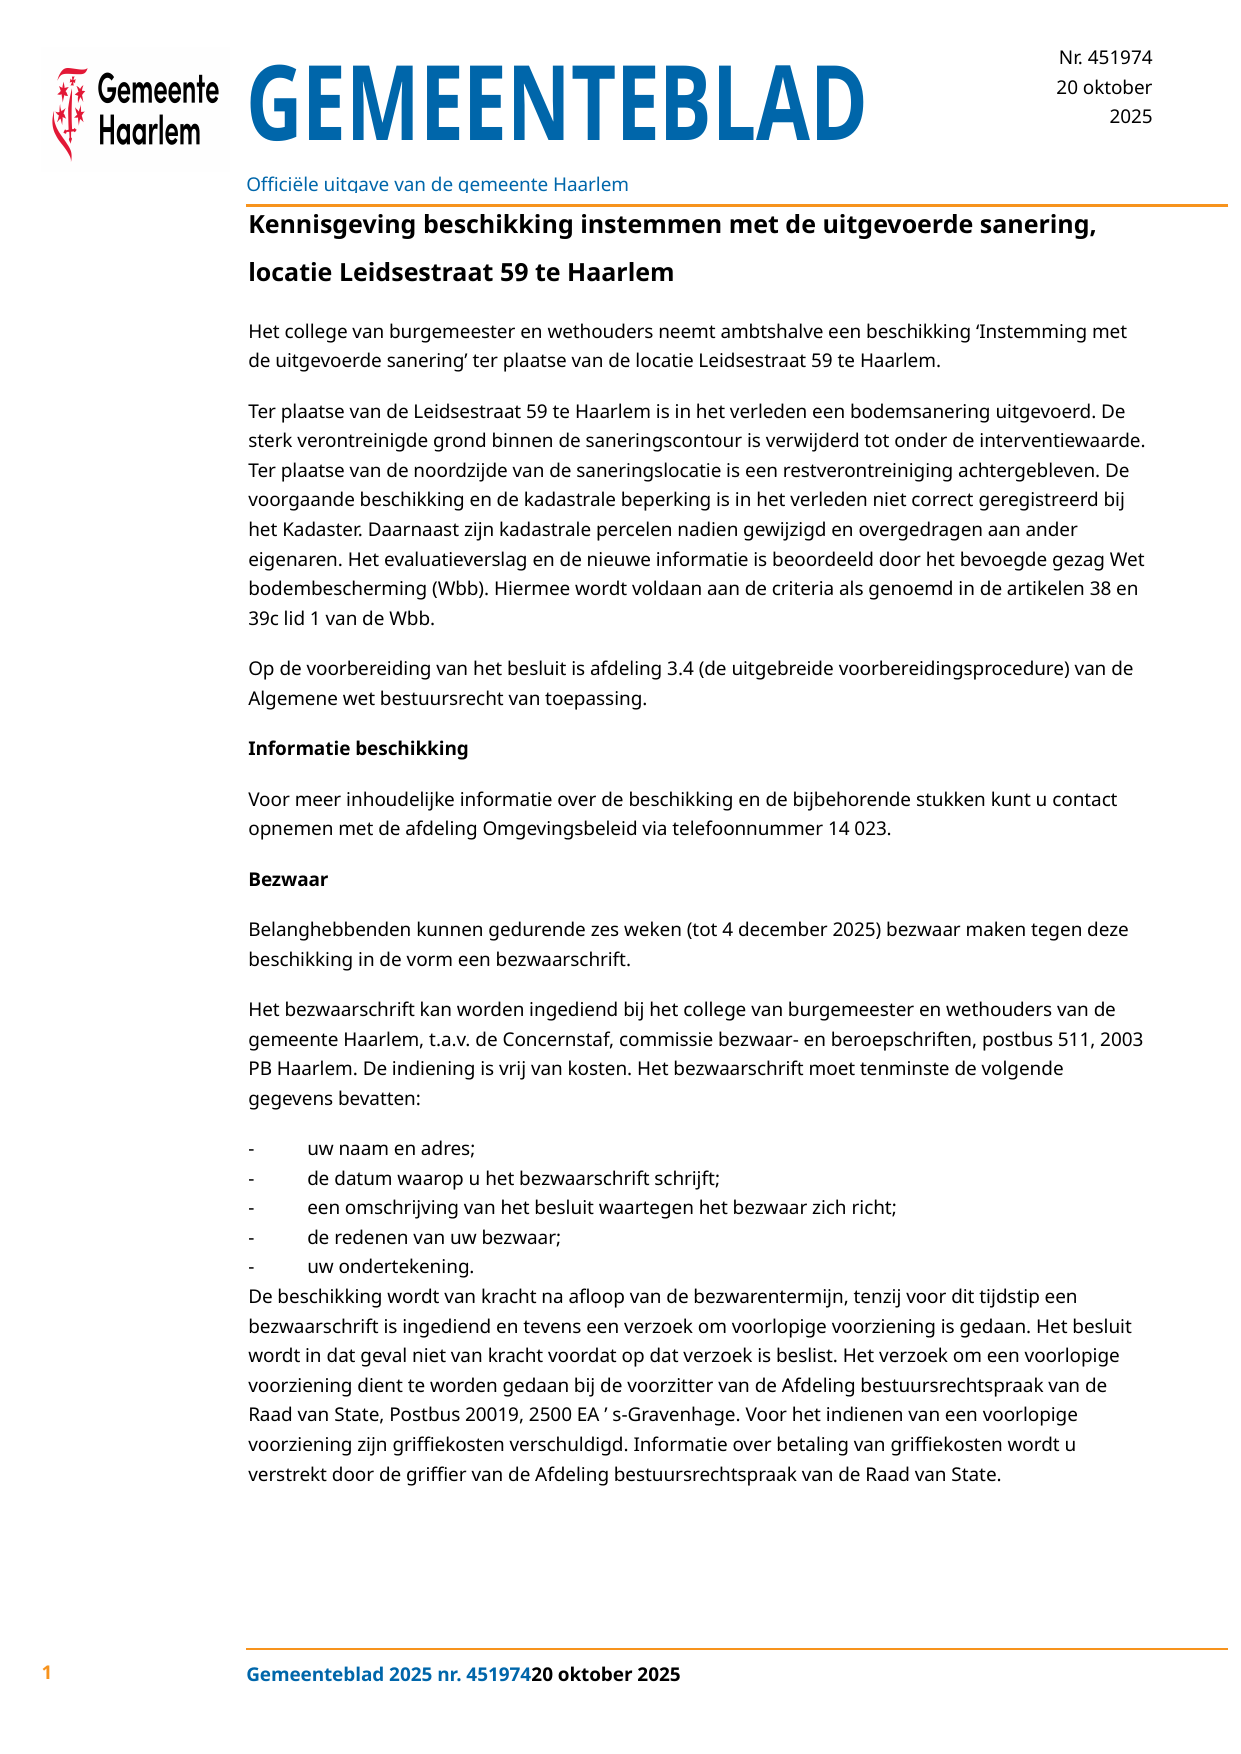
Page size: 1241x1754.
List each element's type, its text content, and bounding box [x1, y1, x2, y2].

text Bezwaar [248, 866, 1152, 892]
text Ter plaatse van de Leidsestraat 59 te Haarlem is in het verleden een bodemsanering uitgevoerd. De sterk verontreinigde grond binnen de saneringscontour is verwijderd tot onder de interventiewaarde. Ter plaatse van de noordzijde van de saneringslocatie is een restverontreiniging achtergebleven. De voorgaande beschikking en de kadastrale beperking is in het verleden niet correct geregistreerd bij het Kadaster. Daarnaast zijn kadastrale percelen nadien gewijzigd en overgedragen aan ander eigenaren. Het evaluatieverslag en de nieuwe informatie is beoordeeld door het bevoegde gezag Wet bodembescherming (Wbb). Hiermee wordt voldaan aan de criteria als genoemd in de artikelen 38 en 39c lid 1 van de Wbb. [248, 398, 1152, 631]
text Voor meer inhoudelijke informatie over de beschikking en de bijbehorende stukken kunt u contact opnemen met de afdeling Omgevingsbeleid via telefoonnummer 14 023. [248, 786, 1152, 841]
text Belanghebbenden kunnen gedurende zes weken (tot 4 december 2025) bezwaar maken tegen deze beschikking in de vorm een bezwaarschrift. [248, 916, 1152, 972]
list de redenen van uw bezwaar; [248, 1224, 1152, 1250]
text Het bezwaarschrift kan worden ingediend bij het college van burgemeester en wethouders van de gemeente Haarlem, t.a.v. de Concernstaf, commissie bezwaar- en beroepschriften, postbus 511, 2003 PB Haarlem. De indiening is vrij van kosten. Het bezwaarschrift moet tenminste de volgende gegevens bevatten: [248, 996, 1152, 1111]
list een omschrijving van het besluit waartegen het bezwaar zich richt; [248, 1194, 1152, 1220]
list de datum waarop u het bezwaarschrift schrijft; [248, 1165, 1152, 1191]
text Op de voorbereiding van het besluit is afdeling 3.4 (de uitgebreide voorbereidingsprocedure) van de Algemene wet bestuursrecht van toepassing. [248, 655, 1152, 711]
picture [41, 47, 231, 172]
text Het college van burgemeester en wethouders neemt ambtshalve een beschikking ‘Instemming met de uitgevoerde sanering’ ter plaatse van de locatie Leidsestraat 59 te Haarlem. [248, 318, 1152, 373]
text De beschikking wordt van kracht na afloop van de bezwarentermijn, tenzij voor dit tijdstip een bezwaarschrift is ingediend en tevens een verzoek om voorlopige voorziening is gedaan. Het besluit wordt in dat geval niet van kracht voordat op dat verzoek is beslist. Het verzoek om een voorlopige voorziening dient te worden gedaan bij de voorzitter van de Afdeling bestuursrechtspraak van de Raad van State, Postbus 20019, 2500 EA ’ s-Gravenhage. Voor het indienen van een voorlopige voorziening zijn griffiekosten verschuldigd. Informatie over betaling van griffiekosten wordt u verstrekt door de griffier van de Afdeling bestuursrechtspraak van de Raad van State. [248, 1283, 1152, 1487]
list uw ondertekening. [248, 1254, 1152, 1279]
list uw naam en adres; [248, 1135, 1152, 1161]
text Informatie beschikking [248, 735, 1152, 761]
text Kennisgeving beschikking instemmen met de uitgevoerde sanering, locatie Leidsestraat 59 te Haarlem [248, 207, 1152, 288]
